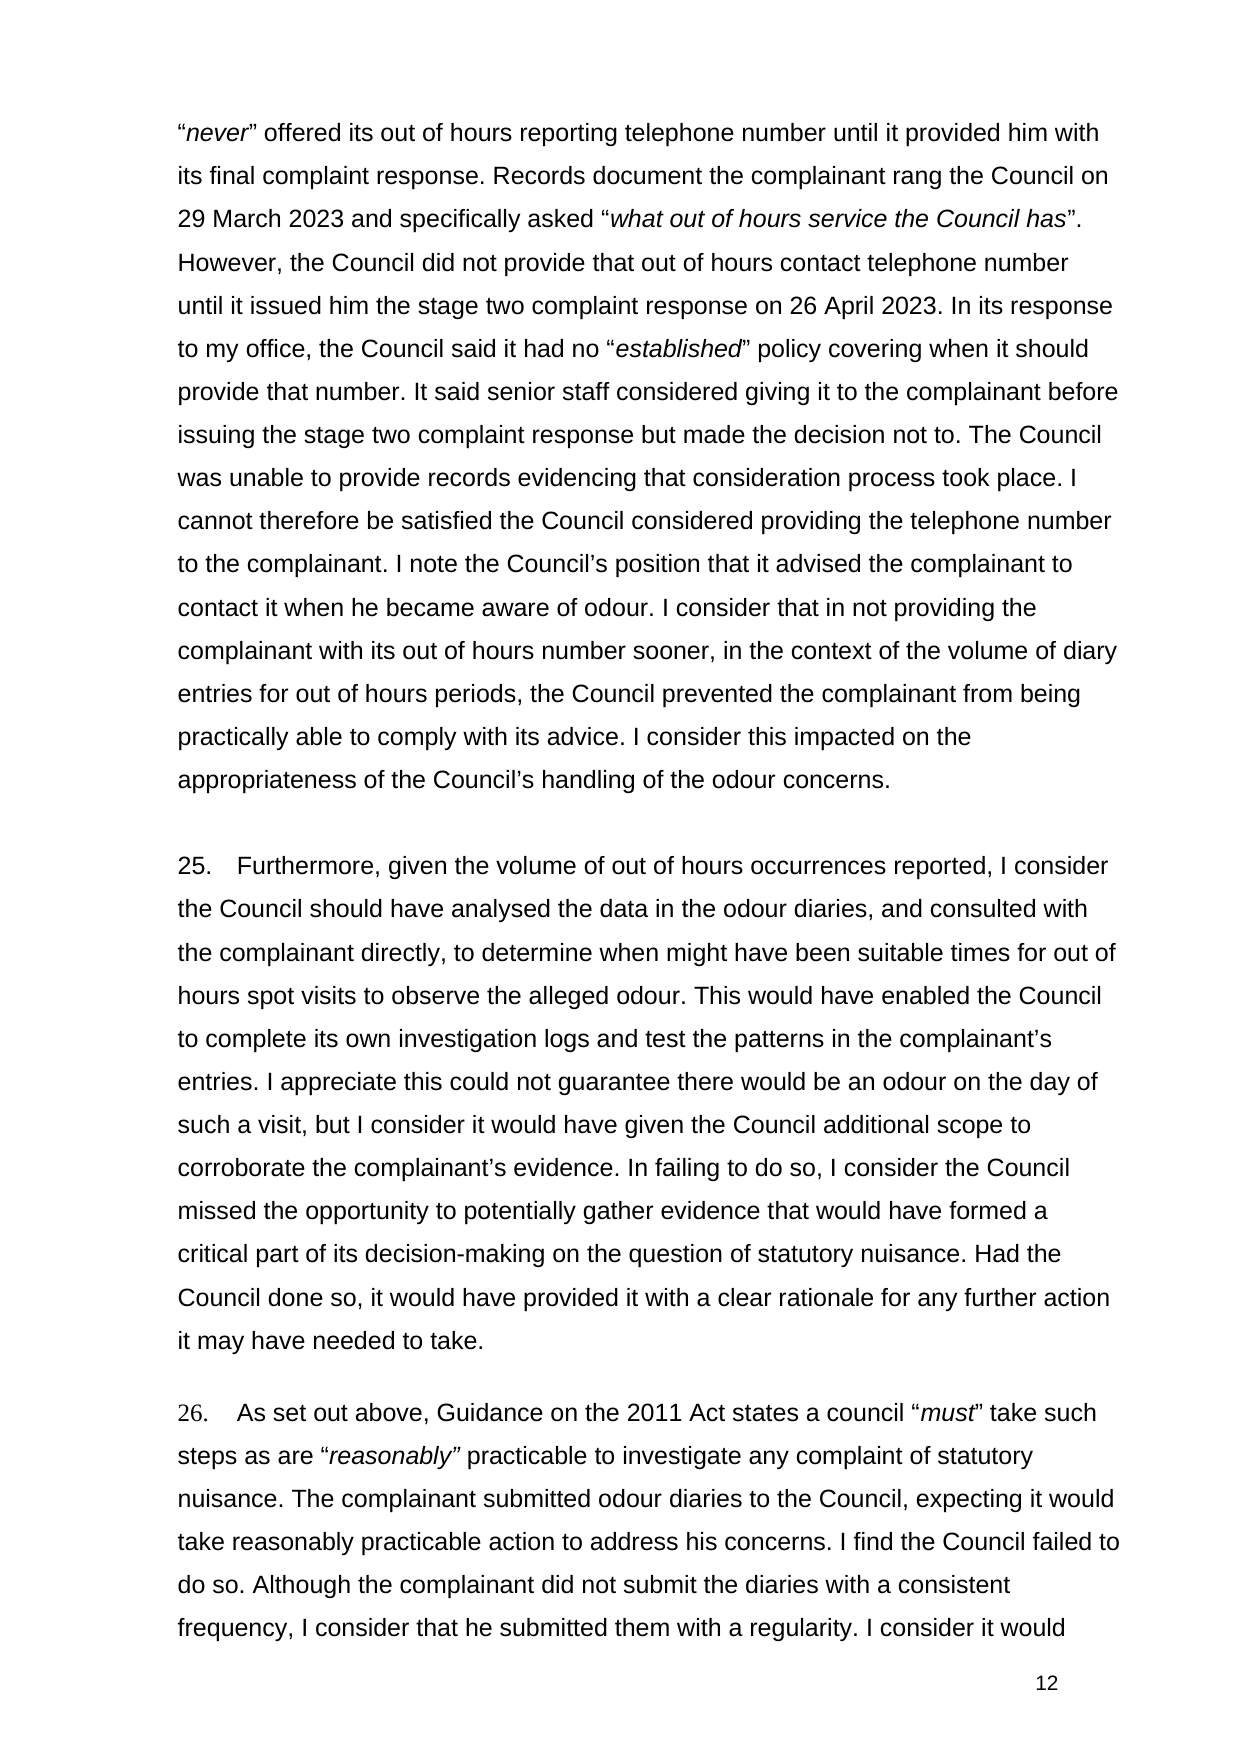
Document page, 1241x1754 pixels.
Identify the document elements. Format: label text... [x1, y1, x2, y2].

list As set out above, Guidance on the 2011 Act states a council “must” take such steps as are “reasonably” practicable to investigate any complaint of statutory nuisance. The complainant submitted odour diaries to the Council, expecting it would take reasonably practicable action to address his concerns. I find the Council failed to do so. Although the complainant did not submit the diaries with a consistent frequency, I consider that he submitted them with a regularity. I consider it would [177, 1397, 1122, 1642]
list “never” offered its out of hours reporting telephone number until it provided him with its final complaint response. Records document the complainant rang the Council on 29 March 2023 and specifically asked “what out of hours service the Council has”. However, the Council did not provide that out of hours contact telephone number until it issued him the stage two complaint response on 26 April 2023. In its response to my office, the Council said it had no “established” policy covering when it should provide that number. It said senior staff considered giving it to the complainant before issuing the stage two complaint response but made the decision not to. The Council was unable to provide records evidencing that consideration process took place. I cannot therefore be satisfied the Council considered providing the telephone number to the complainant. I note the Council’s position that it advised the complainant to contact it when he became aware of odour. I consider that in not providing the complainant with its out of hours number sooner, in the context of the volume of diary entries for out of hours periods, the Council prevented the complainant from being practically able to comply with its advice. I consider this impacted on the appropriateness of the Council’s handling of the odour concerns. [177, 118, 1122, 794]
list Furthermore, given the volume of out of hours occurrences reported, I consider the Council should have analysed the data in the odour diaries, and consulted with the complainant directly, to determine when might have been suitable times for out of hours spot visits to observe the alleged odour. This would have enabled the Council to complete its own investigation logs and test the patterns in the complainant’s entries. I appreciate this could not guarantee there would be an odour on the day of such a visit, but I consider it would have given the Council additional scope to corroborate the complainant’s evidence. In failing to do so, I consider the Council missed the opportunity to potentially gather evidence that would have formed a critical part of its decision-making on the question of statutory nuisance. Had the Council done so, it would have provided it with a clear rationale for any further action it may have needed to take. [177, 851, 1122, 1354]
